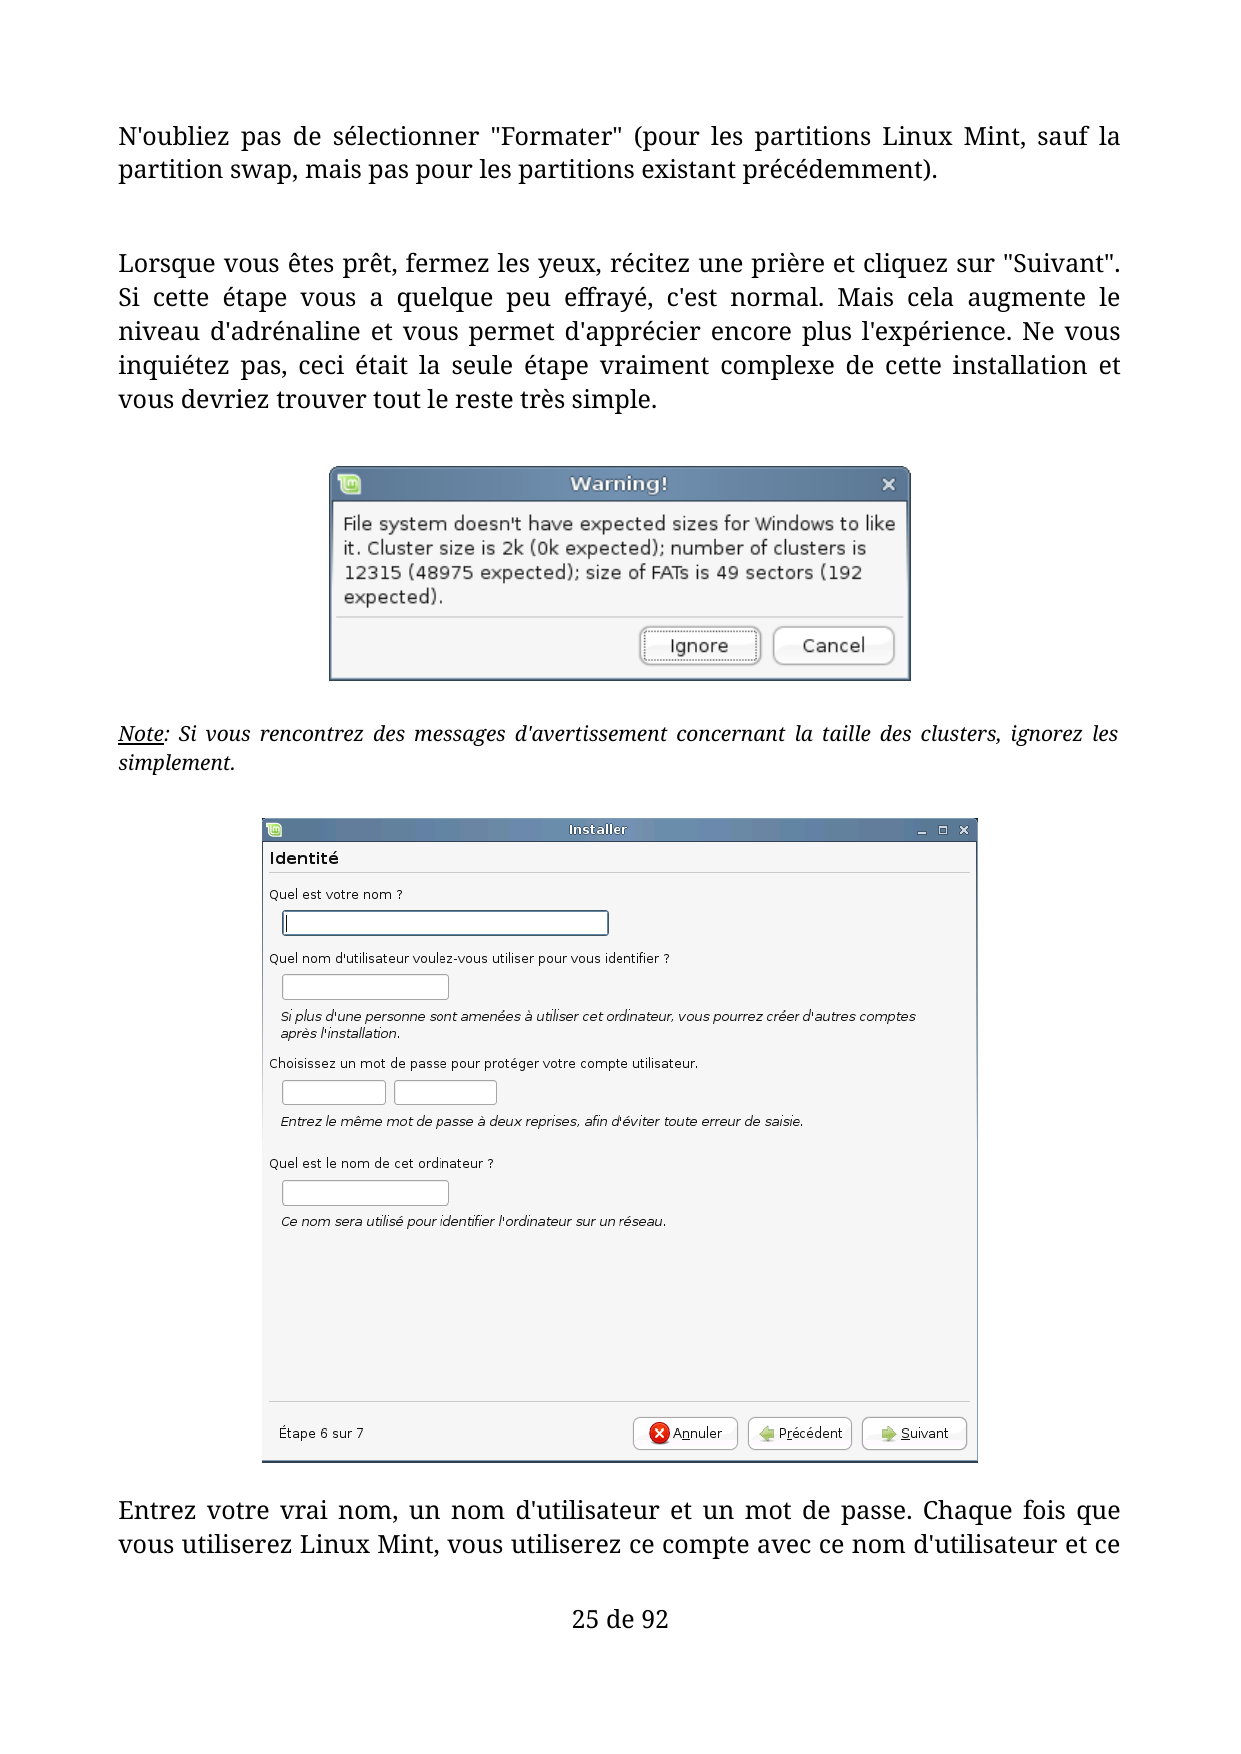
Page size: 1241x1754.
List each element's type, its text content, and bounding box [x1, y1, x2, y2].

text N'oubliez pas de sélectionner "Formater" (pour les partitions Linux Mint, sauf la partition swap, mais pas pour les partitions existant précédemment). [118, 118, 1122, 186]
picture [329, 466, 911, 681]
text Note: Si vous rencontrez des messages d'avertissement concernant la taille des clusters, ignorez les simplement. [118, 428, 1122, 776]
text Entrez votre vrai nom, un nom d'utilisateur et un mot de passe. Chaque fois que vous utiliserez Linux Mint, vous utiliserez ce compte avec ce nom d'utilisateur et ce [118, 789, 1122, 1561]
text Lorsque vous êtes prêt, fermez les yeux, récitez une prière et cliquez sur "Suivant". Si cette étape vous a quelque peu effrayé, c'est normal. Mais cela augmente le niveau d'adrénaline et vous permet d'apprécier encore plus l'expérience. Ne vous inquiétez pas, ceci était la seule étape vraiment complexe de cette installation et vous devriez trouver tout le reste très simple. [118, 245, 1122, 416]
picture [262, 818, 978, 1463]
